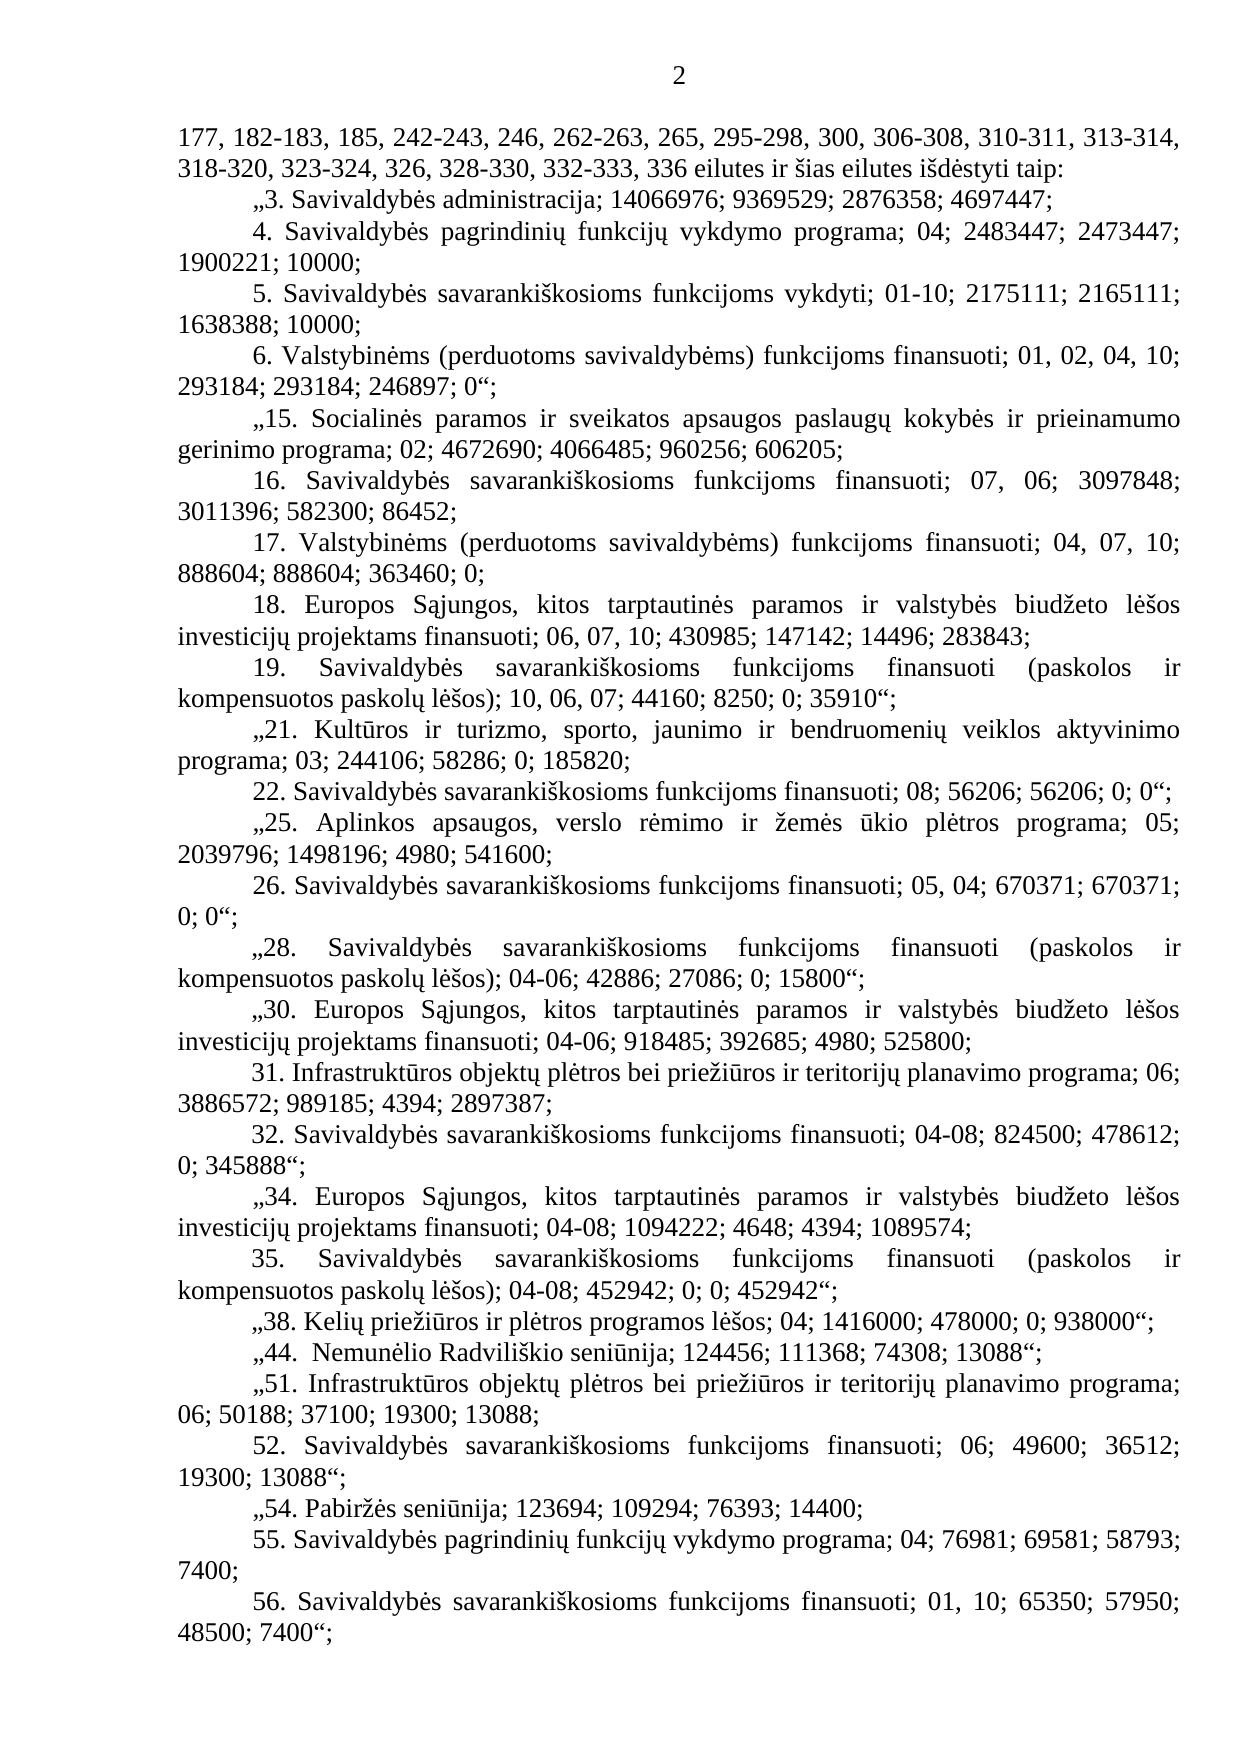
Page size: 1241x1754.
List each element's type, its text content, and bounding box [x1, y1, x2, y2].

text 22. Savivaldybės savarankiškosioms funkcijoms finansuoti; 08; 56206; 56206; 0; 0“; [177, 775, 1181, 807]
text 5. Savivaldybės savarankiškosioms funkcijoms vykdyti; 01-10; 2175111; 2165111; 1638388; 10000; [177, 277, 1181, 339]
text 31. Infrastruktūros objektų plėtros bei priežiūros ir teritorijų planavimo programa; 06; 3886572; 989185; 4394; 2897387; [177, 1056, 1181, 1118]
text 55. Savivaldybės pagrindinių funkcijų vykdymo programa; 04; 76981; 69581; 58793; 7400; [177, 1523, 1181, 1585]
text „21. Kultūros ir turizmo, sporto, jaunimo ir bendruomenių veiklos aktyvinimo programa; 03; 244106; 58286; 0; 185820; [177, 713, 1181, 775]
text 17. Valstybinėms (perduotoms savivaldybėms) funkcijoms finansuoti; 04, 07, 10; 888604; 888604; 363460; 0; [177, 526, 1181, 588]
text „44. Nemunėlio Radviliškio seniūnija; 124456; 111368; 74308; 13088“; [177, 1336, 1181, 1367]
text „28. Savivaldybės savarankiškosioms funkcijoms finansuoti (paskolos ir kompensuotos paskolų lėšos); 04-06; 42886; 27086; 0; 15800“; [177, 931, 1181, 993]
text „30. Europos Sąjungos, kitos tarptautinės paramos ir valstybės biudžeto lėšos investicijų projektams finansuoti; 04-06; 918485; 392685; 4980; 525800; [177, 993, 1181, 1056]
text „38. Kelių priežiūros ir plėtros programos lėšos; 04; 1416000; 478000; 0; 938000“; [177, 1305, 1181, 1336]
text 52. Savivaldybės savarankiškosioms funkcijoms finansuoti; 06; 49600; 36512; 19300; 13088“; [177, 1429, 1181, 1492]
text „3. Savivaldybės administracija; 14066976; 9369529; 2876358; 4697447; [177, 184, 1181, 215]
text 56. Savivaldybės savarankiškosioms funkcijoms finansuoti; 01, 10; 65350; 57950; 48500; 7400“; [177, 1585, 1181, 1647]
text „15. Socialinės paramos ir sveikatos apsaugos paslaugų kokybės ir prieinamumo gerinimo programa; 02; 4672690; 4066485; 960256; 606205; [177, 402, 1181, 464]
text 19. Savivaldybės savarankiškosioms funkcijoms finansuoti (paskolos ir kompensuotos paskolų lėšos); 10, 06, 07; 44160; 8250; 0; 35910“; [177, 651, 1181, 713]
text 6. Valstybinėms (perduotoms savivaldybėms) funkcijoms finansuoti; 01, 02, 04, 10; 293184; 293184; 246897; 0“; [177, 339, 1181, 402]
text 35. Savivaldybės savarankiškosioms funkcijoms finansuoti (paskolos ir kompensuotos paskolų lėšos); 04-08; 452942; 0; 0; 452942“; [177, 1243, 1181, 1305]
text 4. Savivaldybės pagrindinių funkcijų vykdymo programa; 04; 2483447; 2473447; 1900221; 10000; [177, 215, 1181, 277]
text „51. Infrastruktūros objektų plėtros bei priežiūros ir teritorijų planavimo programa; 06; 50188; 37100; 19300; 13088; [177, 1367, 1181, 1429]
text 18. Europos Sąjungos, kitos tarptautinės paramos ir valstybės biudžeto lėšos investicijų projektams finansuoti; 06, 07, 10; 430985; 147142; 14496; 283843; [177, 588, 1181, 651]
text 26. Savivaldybės savarankiškosioms funkcijoms finansuoti; 05, 04; 670371; 670371; 0; 0“; [177, 869, 1181, 931]
text 32. Savivaldybės savarankiškosioms funkcijoms finansuoti; 04-08; 824500; 478612; 0; 345888“; [177, 1118, 1181, 1180]
text „54. Pabiržės seniūnija; 123694; 109294; 76393; 14400; [177, 1492, 1181, 1523]
text „34. Europos Sąjungos, kitos tarptautinės paramos ir valstybės biudžeto lėšos investicijų projektams finansuoti; 04-08; 1094222; 4648; 4394; 1089574; [177, 1180, 1181, 1243]
text „25. Aplinkos apsaugos, verslo rėmimo ir žemės ūkio plėtros programa; 05; 2039796; 1498196; 4980; 541600; [177, 807, 1181, 869]
text 177, 182-183, 185, 242-243, 246, 262-263, 265, 295-298, 300, 306-308, 310-311, 313-314, 318-320, 323-324, 326, 328-330, 332-333, 336 eilutes ir šias eilutes išdėstyti taip: [177, 121, 1181, 184]
text 16. Savivaldybės savarankiškosioms funkcijoms finansuoti; 07, 06; 3097848; 3011396; 582300; 86452; [177, 464, 1181, 526]
